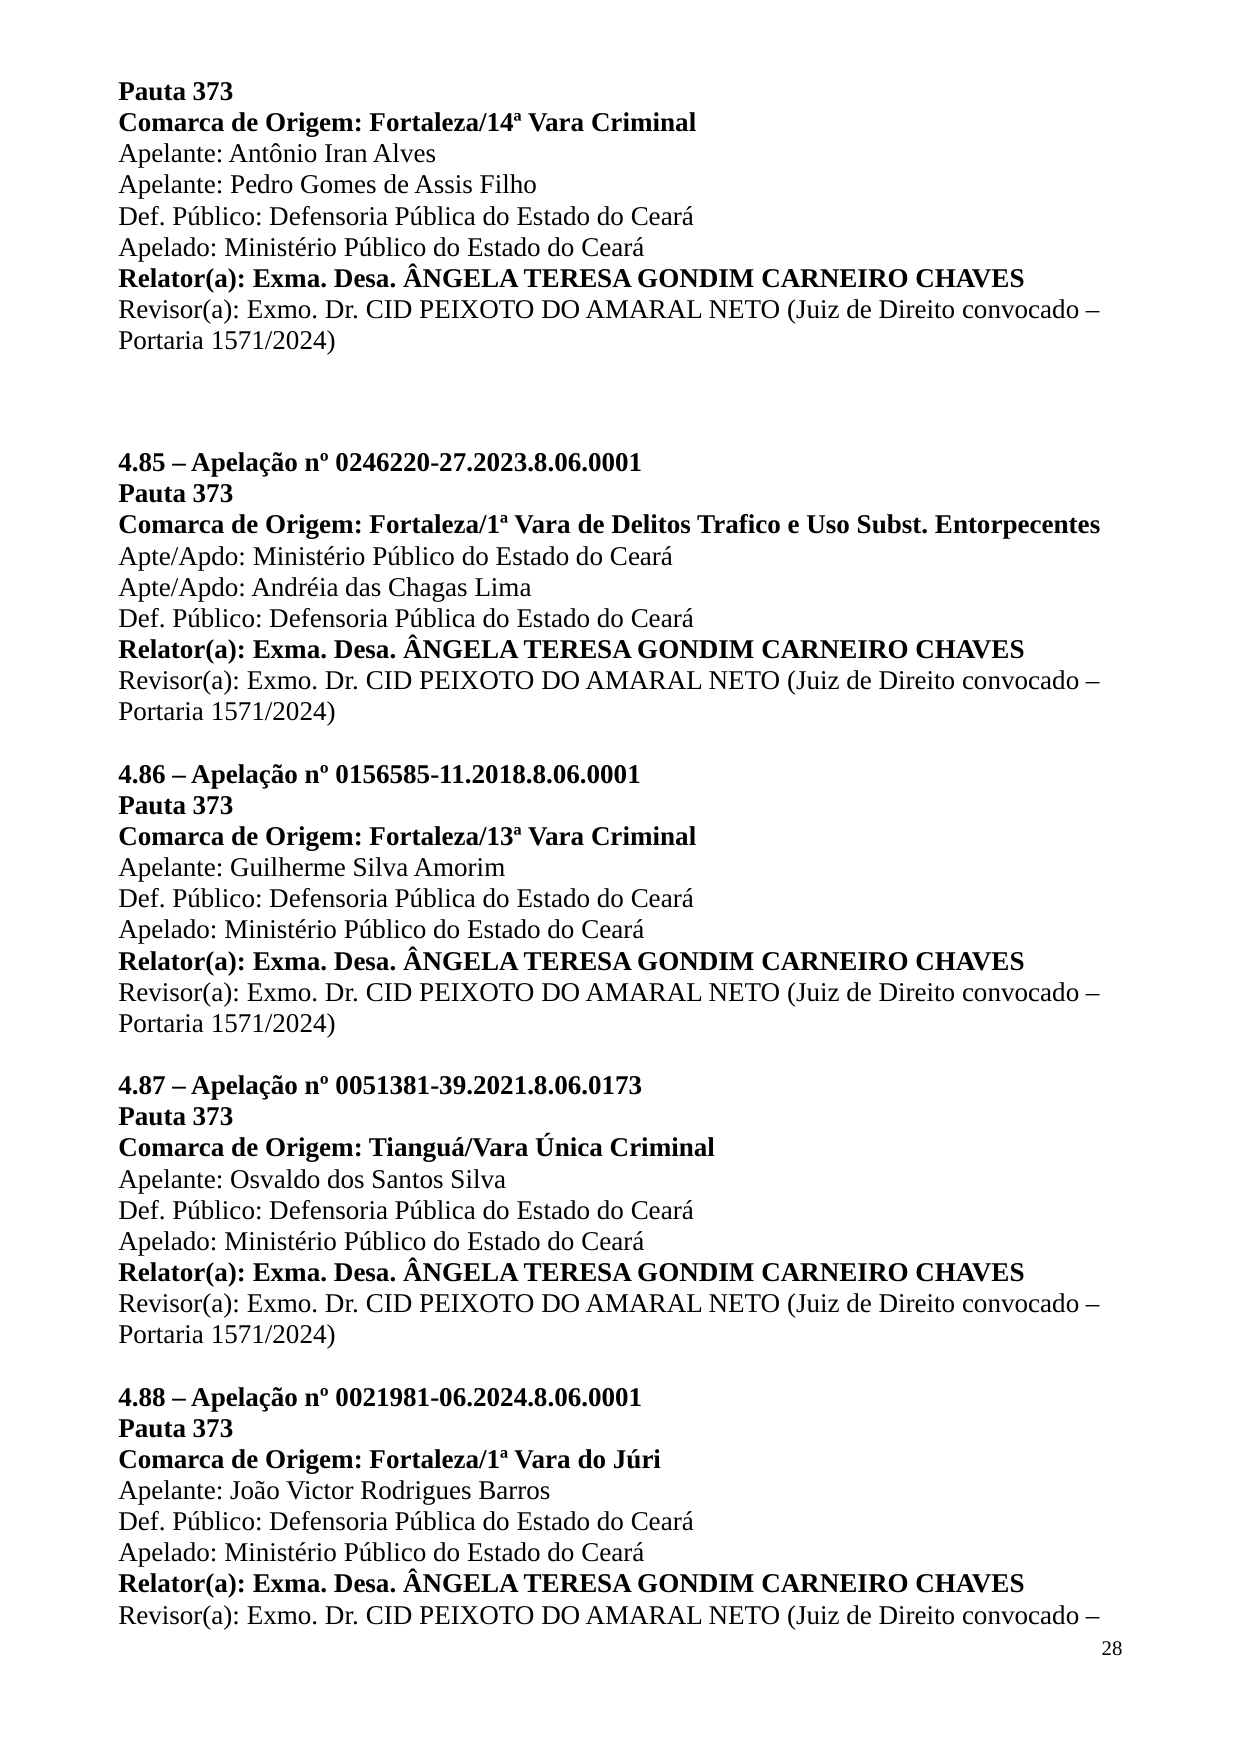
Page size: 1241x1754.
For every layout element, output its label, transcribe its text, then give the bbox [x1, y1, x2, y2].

text Pauta 373 [118, 477, 1122, 509]
text 4.87 – Apelação nº 0051381-39.2021.8.06.0173 [118, 1069, 1122, 1100]
text Apte/Apdo: Andréia das Chagas Lima [118, 571, 1122, 602]
text Apelado: Ministério Público do Estado do Ceará [118, 1225, 1122, 1256]
text Revisor(a): Exmo. Dr. CID PEIXOTO DO AMARAL NETO (Juiz de Direito convocado – Portaria 1571/2024) [118, 293, 1122, 355]
text 4.85 – Apelação nº 0246220-27.2023.8.06.0001 [118, 446, 1122, 477]
text Relator(a): Exma. Desa. ÂNGELA TERESA GONDIM CARNEIRO CHAVES [118, 1256, 1122, 1287]
text Comarca de Origem: Fortaleza/1ª Vara de Delitos Trafico e Uso Subst. Entorpecentes [118, 509, 1122, 540]
text Relator(a): Exma. Desa. ÂNGELA TERESA GONDIM CARNEIRO CHAVES [118, 633, 1122, 664]
text Comarca de Origem: Fortaleza/14ª Vara Criminal [118, 106, 1122, 137]
text Def. Público: Defensoria Pública do Estado do Ceará [118, 602, 1122, 633]
text Revisor(a): Exmo. Dr. CID PEIXOTO DO AMARAL NETO (Juiz de Direito convocado – [118, 1599, 1122, 1630]
text Pauta 373 [118, 1412, 1122, 1443]
text Relator(a): Exma. Desa. ÂNGELA TERESA GONDIM CARNEIRO CHAVES [118, 1568, 1122, 1599]
text Def. Público: Defensoria Pública do Estado do Ceará [118, 1505, 1122, 1536]
text Apelado: Ministério Público do Estado do Ceará [118, 1536, 1122, 1568]
text 4.86 – Apelação nº 0156585-11.2018.8.06.0001 [118, 758, 1122, 789]
text Pauta 373 [118, 75, 1122, 106]
text Def. Público: Defensoria Pública do Estado do Ceará [118, 882, 1122, 913]
text Revisor(a): Exmo. Dr. CID PEIXOTO DO AMARAL NETO (Juiz de Direito convocado – Portaria 1571/2024) [118, 976, 1122, 1038]
text Pauta 373 [118, 1100, 1122, 1132]
text Def. Público: Defensoria Pública do Estado do Ceará [118, 199, 1122, 231]
text Def. Público: Defensoria Pública do Estado do Ceará [118, 1194, 1122, 1225]
text Revisor(a): Exmo. Dr. CID PEIXOTO DO AMARAL NETO (Juiz de Direito convocado – Portaria 1571/2024) [118, 1287, 1122, 1349]
text Apelante: Guilherme Silva Amorim [118, 851, 1122, 882]
text Comarca de Origem: Fortaleza/13ª Vara Criminal [118, 820, 1122, 851]
text Apelado: Ministério Público do Estado do Ceará [118, 231, 1122, 262]
text Apelado: Ministério Público do Estado do Ceará [118, 913, 1122, 945]
text Apelante: Osvaldo dos Santos Silva [118, 1163, 1122, 1194]
text Revisor(a): Exmo. Dr. CID PEIXOTO DO AMARAL NETO (Juiz de Direito convocado – Portaria 1571/2024) [118, 664, 1122, 727]
text Relator(a): Exma. Desa. ÂNGELA TERESA GONDIM CARNEIRO CHAVES [118, 945, 1122, 976]
text 4.88 – Apelação nº 0021981-06.2024.8.06.0001 [118, 1381, 1122, 1412]
text Apelante: Pedro Gomes de Assis Filho [118, 168, 1122, 199]
text Apelante: João Victor Rodrigues Barros [118, 1474, 1122, 1505]
text Pauta 373 [118, 789, 1122, 820]
text Relator(a): Exma. Desa. ÂNGELA TERESA GONDIM CARNEIRO CHAVES [118, 262, 1122, 293]
text Apte/Apdo: Ministério Público do Estado do Ceará [118, 540, 1122, 571]
text Comarca de Origem: Fortaleza/1ª Vara do Júri [118, 1443, 1122, 1474]
text Comarca de Origem: Tianguá/Vara Única Criminal [118, 1132, 1122, 1163]
text Apelante: Antônio Iran Alves [118, 137, 1122, 168]
